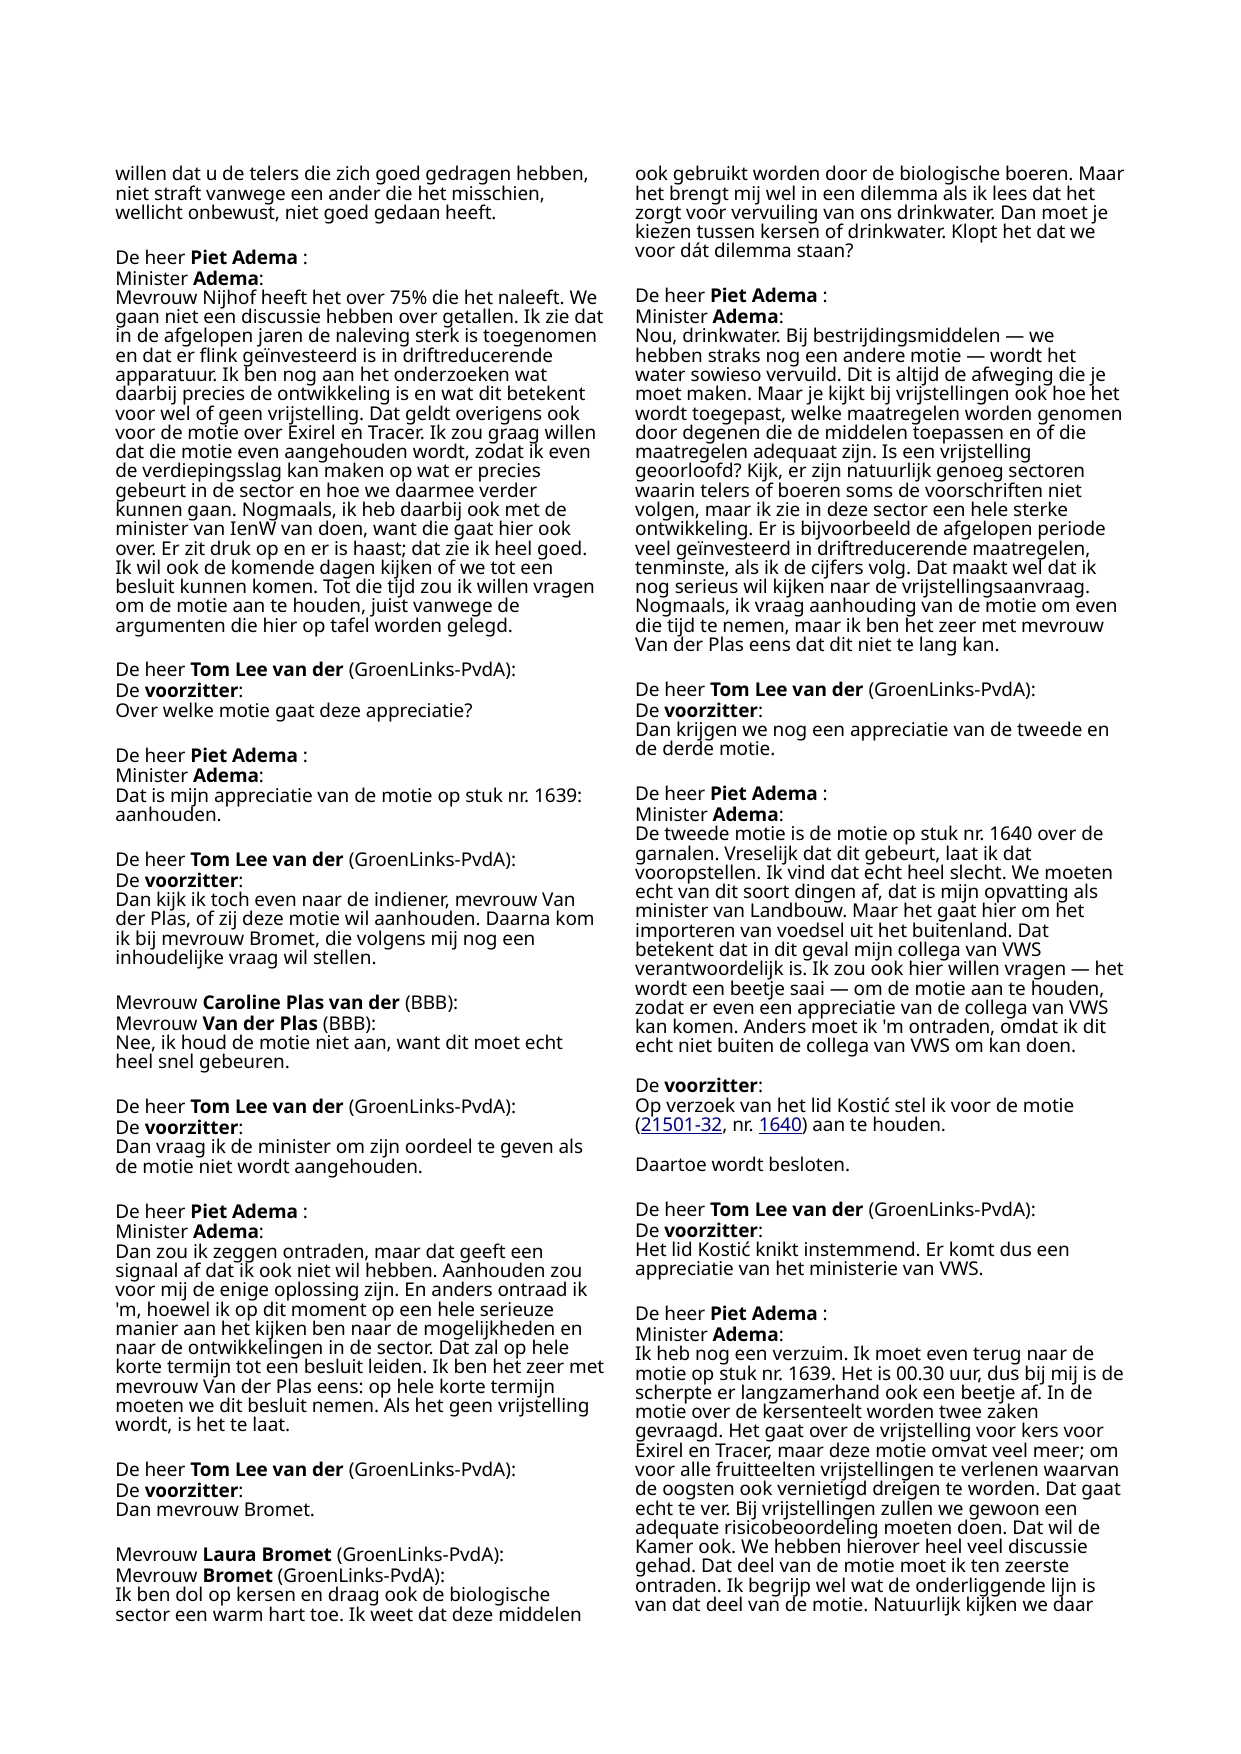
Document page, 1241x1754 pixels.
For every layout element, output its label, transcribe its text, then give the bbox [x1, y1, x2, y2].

text De heer Piet Adema : [635, 282, 1125, 308]
text Minister Adema: [115, 767, 605, 787]
text De heer Tom Lee van der (GroenLinks-PvdA): [635, 1196, 1125, 1222]
text De heer Piet Adema : [115, 1198, 605, 1223]
text Daartoe wordt besloten. [635, 1156, 1125, 1175]
text Op verzoek van het lid Kostić stel ik voor de motie (21501-32, nr. 1640) aan te houden. [635, 1097, 1125, 1135]
text De heer Tom Lee van der (GroenLinks-PvdA): [635, 676, 1125, 702]
text De heer Piet Adema : [115, 742, 605, 767]
text Minister Adema: [115, 1223, 605, 1243]
text Dan mevrouw Bromet. [115, 1501, 605, 1521]
text Mevrouw Bromet (GroenLinks-PvdA): [115, 1567, 605, 1586]
text Dat is mijn appreciatie van de motie op stuk nr. 1639: aanhouden. [115, 787, 605, 825]
text De voorzitter: [115, 1119, 605, 1138]
text Nee, ik houd de motie niet aan, want dit moet echt heel snel gebeuren. [115, 1034, 605, 1073]
text De tweede motie is de motie op stuk nr. 1640 over de garnalen. Vreselijk dat dit gebeurt, laat ik dat vooropstellen. Ik vind dat echt heel slecht. We moeten echt van dit soort dingen af, dat is mijn opvatting als minister van Landbouw. Maar het gaat hier om het importeren van voedsel uit het buitenland. Dat betekent dat in dit geval mijn collega van VWS verantwoordelijk is. Ik zou ook hier willen vragen — het wordt een beetje saai — om de motie aan te houden, zodat er even een appreciatie van de collega van VWS kan komen. Anders moet ik 'm ontraden, omdat ik dit echt niet buiten de collega van VWS om kan doen. [635, 825, 1125, 1057]
text De voorzitter: [635, 702, 1125, 721]
text De voorzitter: [635, 1077, 1125, 1097]
text De voorzitter: [635, 1222, 1125, 1241]
text Mevrouw Caroline Plas van der (BBB): [115, 989, 605, 1015]
text Minister Adema: [115, 270, 605, 289]
text Dan vraag ik de minister om zijn oordeel te geven als de motie niet wordt aangehouden. [115, 1138, 605, 1177]
text Ik heb nog een verzuim. Ik moet even terug naar de motie op stuk nr. 1639. Het is 00.30 uur, dus bij mij is de scherpte er langzamerhand ook een beetje af. In de motie over de kersenteelt worden twee zaken gevraagd. Het gaat over de vrijstelling voor kers voor Exirel en Tracer, maar deze motie omvat veel meer; om voor alle fruitteelten vrijstellingen te verlenen waarvan de oogsten ook vernietigd dreigen te worden. Dat gaat echt te ver. Bij vrijstellingen zullen we gewoon een adequate risicobeoordeling moeten doen. Dat wil de Kamer ook. We hebben hierover heel veel discussie gehad. Dat deel van de motie moet ik ten zeerste ontraden. Ik begrijp wel wat de onderliggende lijn is van dat deel van de motie. Natuurlijk kijken we daar [635, 1345, 1125, 1615]
text Minister Adema: [635, 806, 1125, 825]
text De heer Piet Adema : [635, 1300, 1125, 1326]
text Het lid Kostić knikt instemmend. Er komt dus een appreciatie van het ministerie van VWS. [635, 1241, 1125, 1279]
text Mevrouw Van der Plas (BBB): [115, 1015, 605, 1034]
text Nou, drinkwater. Bij bestrijdingsmiddelen — we hebben straks nog een andere motie — wordt het water sowieso vervuild. Dit is altijd de afweging die je moet maken. Maar je kijkt bij vrijstellingen ook hoe het wordt toegepast, welke maatregelen worden genomen door degenen die de middelen toepassen en of die maatregelen adequaat zijn. Is een vrijstelling geoorloofd? Kijk, er zijn natuurlijk genoeg sectoren waarin telers of boeren soms de voorschriften niet volgen, maar ik zie in deze sector een hele sterke ontwikkeling. Er is bijvoorbeeld de afgelopen periode veel geïnvesteerd in driftreducerende maatregelen, tenminste, als ik de cijfers volg. Dat maakt wel dat ik nog serieus wil kijken naar de vrijstellingsaanvraag. Nogmaals, ik vraag aanhouding van de motie om even die tijd te nemen, maar ik ben het zeer met mevrouw Van der Plas eens dat dit niet te lang kan. [635, 327, 1125, 655]
text Mevrouw Laura Bromet (GroenLinks-PvdA): [115, 1541, 605, 1567]
text De heer Tom Lee van der (GroenLinks-PvdA): [115, 1093, 605, 1119]
text willen dat u de telers die zich goed gedragen hebben, niet straft vanwege een ander die het misschien, wellicht onbewust, niet goed gedaan heeft. [115, 165, 605, 223]
text Dan zou ik zeggen ontraden, maar dat geeft een signaal af dat ik ook niet wil hebben. Aanhouden zou voor mij de enige oplossing zijn. En anders ontraad ik 'm, hoewel ik op dit moment op een hele serieuze manier aan het kijken ben naar de mogelijkheden en naar de ontwikkelingen in de sector. Dat zal op hele korte termijn tot een besluit leiden. Ik ben het zeer met mevrouw Van der Plas eens: op hele korte termijn moeten we dit besluit nemen. Als het geen vrijstelling wordt, is het te laat. [115, 1243, 605, 1436]
text Dan kijk ik toch even naar de indiener, mevrouw Van der Plas, of zij deze motie wil aanhouden. Daarna kom ik bij mevrouw Bromet, die volgens mij nog een inhoudelijke vraag wil stellen. [115, 891, 605, 968]
text Minister Adema: [635, 1326, 1125, 1345]
text De voorzitter: [115, 682, 605, 702]
text Over welke motie gaat deze appreciatie? [115, 702, 605, 721]
text Dan krijgen we nog een appreciatie van de tweede en de derde motie. [635, 721, 1125, 759]
text De heer Tom Lee van der (GroenLinks-PvdA): [115, 657, 605, 682]
text De heer Piet Adema : [115, 244, 605, 270]
text De voorzitter: [115, 1482, 605, 1501]
text ook gebruikt worden door de biologische boeren. Maar het brengt mij wel in een dilemma als ik lees dat het zorgt voor vervuiling van ons drinkwater. Dan moet je kiezen tussen kersen of drinkwater. Klopt het dat we voor dát dilemma staan? [635, 165, 1125, 262]
text De heer Tom Lee van der (GroenLinks-PvdA): [115, 846, 605, 872]
text De heer Piet Adema : [635, 780, 1125, 806]
text De voorzitter: [115, 872, 605, 891]
text De heer Tom Lee van der (GroenLinks-PvdA): [115, 1456, 605, 1482]
text Minister Adema: [635, 308, 1125, 327]
text Mevrouw Nijhof heeft het over 75% die het naleeft. We gaan niet een discussie hebben over getallen. Ik zie dat in de afgelopen jaren de naleving sterk is toegenomen en dat er flink geïnvesteerd is in driftreducerende apparatuur. Ik ben nog aan het onderzoeken wat daarbij precies de ontwikkeling is en wat dit betekent voor wel of geen vrijstelling. Dat geldt overigens ook voor de motie over Exirel en Tracer. Ik zou graag willen dat die motie even aangehouden wordt, zodat ik even de verdiepingsslag kan maken op wat er precies gebeurt in de sector en hoe we daarmee verder kunnen gaan. Nogmaals, ik heb daarbij ook met de minister van IenW van doen, want die gaat hier ook over. Er zit druk op en er is haast; dat zie ik heel goed. Ik wil ook de komende dagen kijken of we tot een besluit kunnen komen. Tot die tijd zou ik willen vragen om de motie aan te houden, juist vanwege de argumenten die hier op tafel worden gelegd. [115, 289, 605, 636]
text Ik ben dol op kersen en draag ook de biologische sector een warm hart toe. Ik weet dat deze middelen [115, 1586, 605, 1625]
